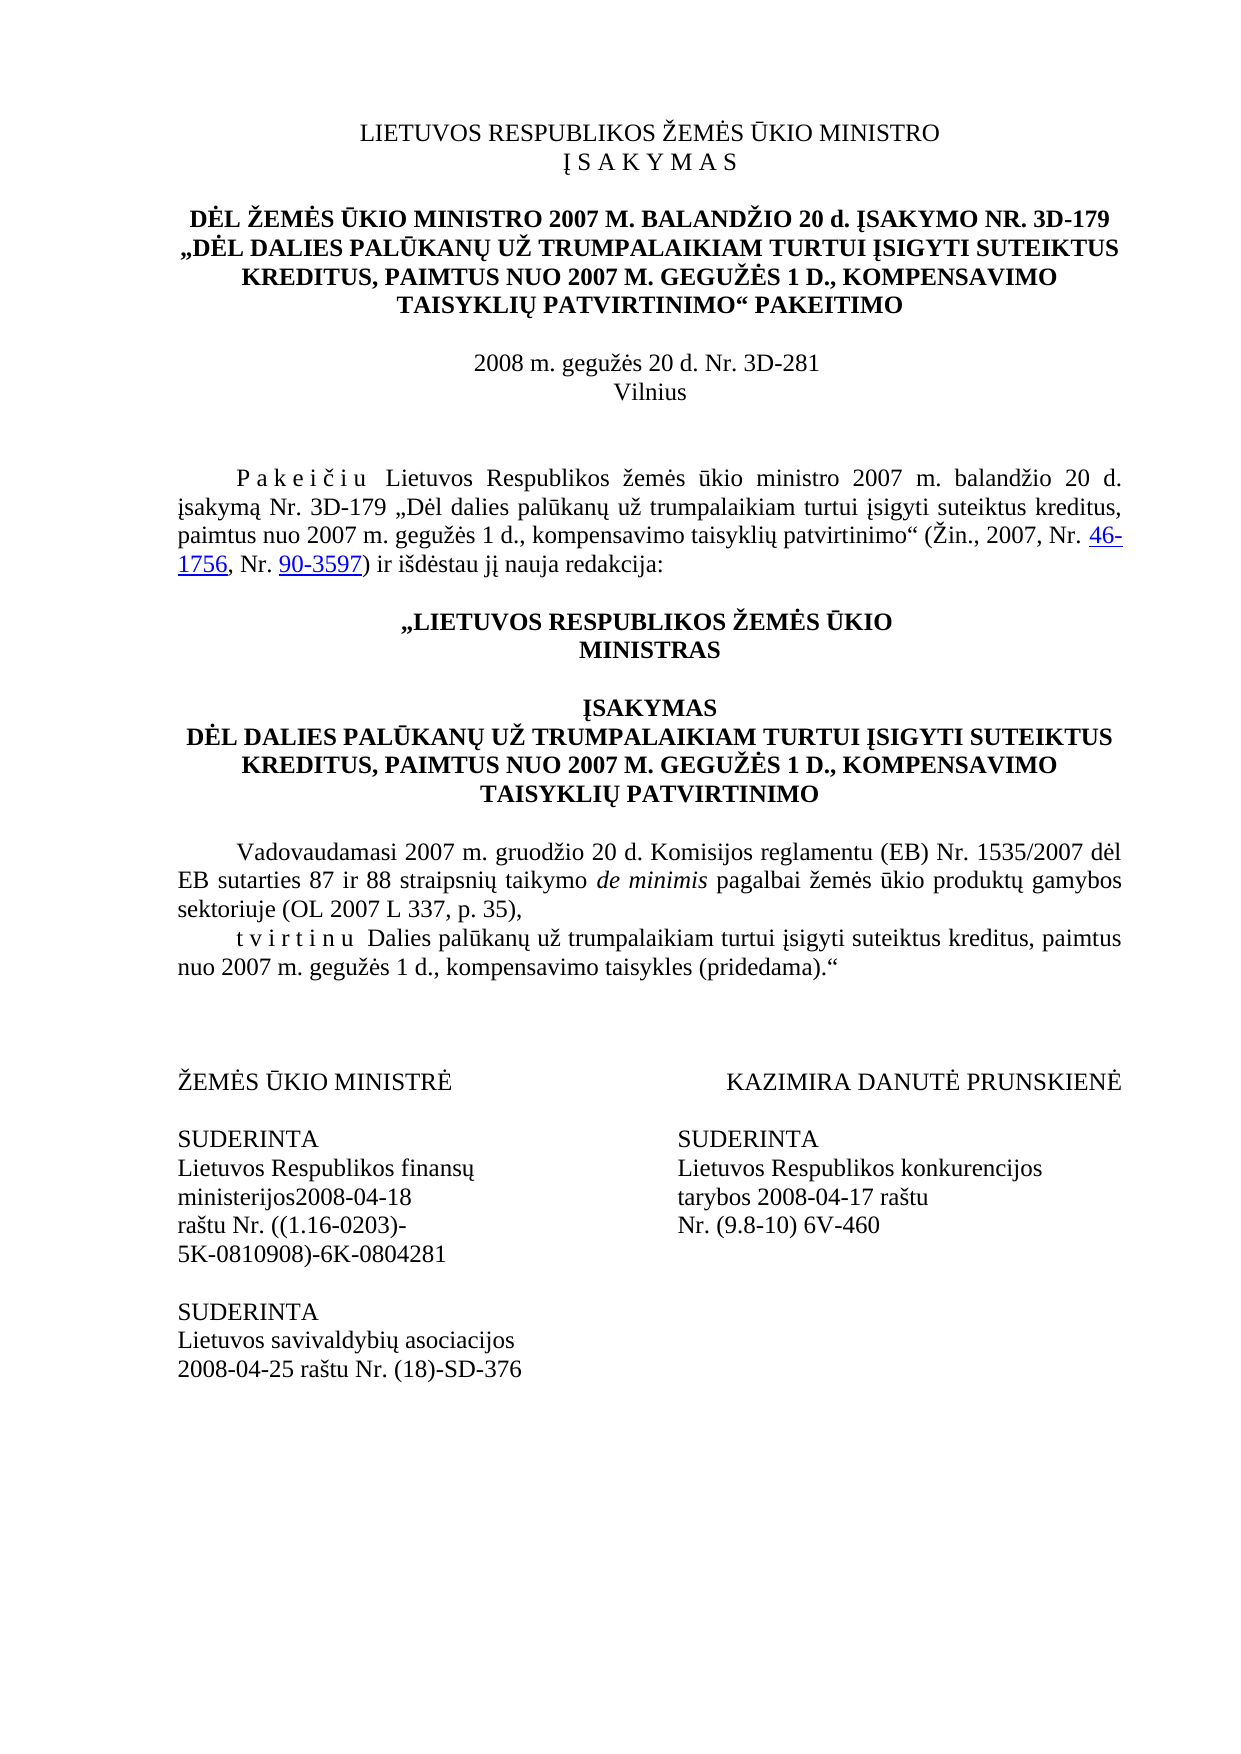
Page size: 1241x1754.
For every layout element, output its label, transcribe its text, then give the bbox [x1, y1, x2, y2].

text 2008 m. gegužės 20 d. Nr. 3D-281 [177, 348, 1122, 377]
text 5K-0810908)-6K-0804281 [177, 1239, 1122, 1268]
text DĖL ŽEMĖS ŪKIO MINISTRO 2007 M. BALANDŽIO 20 d. ĮSAKYMO NR. 3D-179 „DĖL DALIES PALŪKANŲ UŽ TRUMPALAIKIAM TURTUI ĮSIGYTI SUTEIKTUS KREDITUS, PAIMTUS NUO 2007 M. GEGUŽĖS 1 D., KOMPENSAVIMO TAISYKLIŲ PATVIRTINIMO“ PAKEITIMO [177, 204, 1122, 319]
text SUDERINTA SUDERINTA [177, 1124, 1122, 1153]
text 2008-04-25 raštu Nr. (18)-SD-376 [177, 1354, 1122, 1383]
text ŽEMĖS ŪKIO MINISTRĖ KAZIMIRA DANUTĖ PRUNSKIENĖ [177, 1067, 1122, 1096]
text SUDERINTA [177, 1297, 1122, 1326]
text raštu Nr. ((1.16-0203)- Nr. (9.8-10) 6V-460 [177, 1211, 1122, 1239]
text LIETUVOS RESPUBLIKOS ŽEMĖS ŪKIO MINISTRO [177, 118, 1122, 147]
text „LIETUVOS RESPUBLIKOS ŽEMĖS ŪKIO MINISTRAS [177, 607, 1122, 664]
text ĮSAKYMAS [177, 693, 1122, 722]
text Vilnius [177, 377, 1122, 406]
text tvirtinu Dalies palūkanų už trumpalaikiam turtui įsigyti suteiktus kreditus, paimtus nuo 2007 m. gegužės 1 d., kompensavimo taisykles (pridedama).“ [177, 923, 1122, 981]
text Vadovaudamasi 2007 m. gruodžio 20 d. Komisijos reglamentu (EB) Nr. 1535/2007 dėl EB sutarties 87 ir 88 straipsnių taikymo de minimis pagalbai žemės ūkio produktų gamybos sektoriuje (OL 2007 L 337, p. 35), [177, 837, 1122, 923]
text ministerijos2008-04-18 tarybos 2008-04-17 raštu [177, 1182, 1122, 1211]
text Lietuvos savivaldybių asociacijos [177, 1326, 1122, 1354]
text DĖL DALIES PALŪKANŲ UŽ TRUMPALAIKIAM TURTUI ĮSIGYTI SUTEIKTUS KREDITUS, PAIMTUS NUO 2007 M. GEGUŽĖS 1 D., KOMPENSAVIMO TAISYKLIŲ PATVIRTINIMO [177, 722, 1122, 808]
text Pakeičiu Lietuvos Respublikos žemės ūkio ministro 2007 m. balandžio 20 d. įsakymą Nr. 3D-179 „Dėl dalies palūkanų už trumpalaikiam turtui įsigyti suteiktus kreditus, paimtus nuo 2007 m. gegužės 1 d., kompensavimo taisyklių patvirtinimo“ (Žin., 2007, Nr. 46-1756, Nr. 90-3597) ir išdėstau jį nauja redakcija: [177, 463, 1122, 578]
text ĮSAKYMAS [177, 147, 1122, 176]
text Lietuvos Respublikos finansų Lietuvos Respublikos konkurencijos [177, 1153, 1122, 1182]
